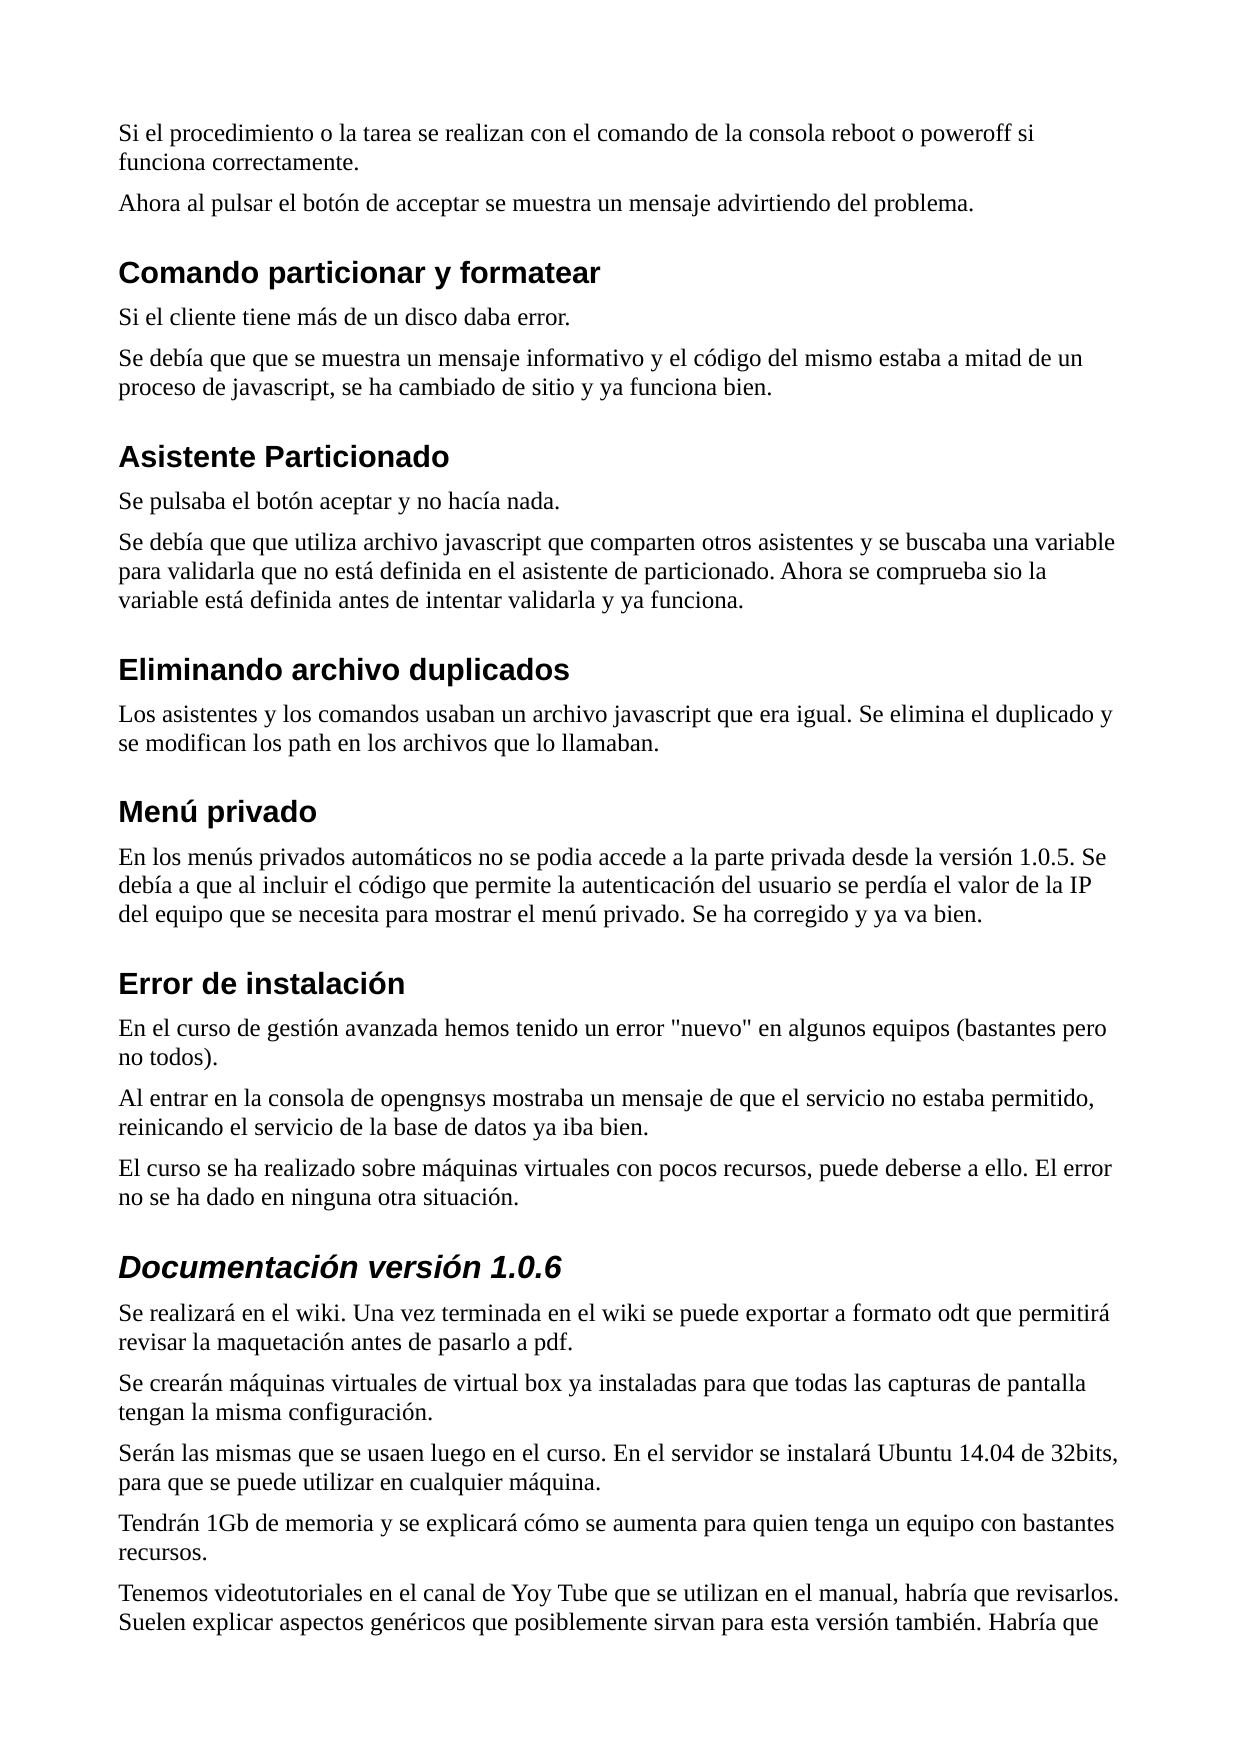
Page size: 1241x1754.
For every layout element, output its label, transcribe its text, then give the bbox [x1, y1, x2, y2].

subtitle Eliminando archivo duplicados [118, 651, 1122, 687]
text Los asistentes y los comandos usaban un archivo javascript que era igual. Se elimina el duplicado y se modifican los path en los archivos que lo llamaban. [118, 699, 1122, 757]
text Se pulsaba el botón aceptar y no hacía nada. [118, 486, 1122, 515]
text Si el procedimiento o la tarea se realizan con el comando de la consola reboot o poweroff si funciona correctamente. [118, 118, 1122, 176]
subtitle Comando particionar y formatear [118, 254, 1122, 290]
text En el curso de gestión avanzada hemos tenido un error "nuevo" en algunos equipos (bastantes pero no todos). [118, 1013, 1122, 1071]
text Se crearán máquinas virtuales de virtual box ya instaladas para que todas las capturas de pantalla tengan la misma configuración. [118, 1368, 1122, 1425]
subtitle Documentación versión 1.0.6 [118, 1248, 1122, 1285]
text Se debía que que utiliza archivo javascript que comparten otros asistentes y se buscaba una variable para validarla que no está definida en el asistente de particionado. Ahora se comprueba sio la variable está definida antes de intentar validarla y ya funciona. [118, 527, 1122, 614]
text En los menús privados automáticos no se podia accede a la parte privada desde la versión 1.0.5. Se debía a que al incluir el código que permite la autenticación del usuario se perdía el valor de la IP del equipo que se necesita para mostrar el menú privado. Se ha corregido y ya va bien. [118, 842, 1122, 928]
text El curso se ha realizado sobre máquinas virtuales con pocos recursos, puede deberse a ello. El error no se ha dado en ninguna otra situación. [118, 1153, 1122, 1211]
text Tendrán 1Gb de memoria y se explicará cómo se aumenta para quien tenga un equipo con bastantes recursos. [118, 1508, 1122, 1565]
text Al entrar en la consola de opengnsys mostraba un mensaje de que el servicio no estaba permitido, reinicando el servicio de la base de datos ya iba bien. [118, 1083, 1122, 1141]
text Se debía que que se muestra un mensaje informativo y el código del mismo estaba a mitad de un proceso de javascript, se ha cambiado de sitio y ya funciona bien. [118, 343, 1122, 401]
text Tenemos videotutoriales en el canal de Yoy Tube que se utilizan en el manual, habría que revisarlos. Suelen explicar aspectos genéricos que posiblemente sirvan para esta versión también. Habría que [118, 1578, 1122, 1635]
subtitle Asistente Particionado [118, 438, 1122, 474]
text Si el cliente tiene más de un disco daba error. [118, 302, 1122, 331]
text Se realizará en el wiki. Una vez terminada en el wiki se puede exportar a formato odt que permitirá revisar la maquetación antes de pasarlo a pdf. [118, 1298, 1122, 1355]
subtitle Menú privado [118, 794, 1122, 829]
text Serán las mismas que se usaen luego en el curso. En el servidor se instalará Ubuntu 14.04 de 32bits, para que se puede utilizar en cualquier máquina. [118, 1438, 1122, 1495]
text Ahora al pulsar el botón de acceptar se muestra un mensaje advirtiendo del problema. [118, 188, 1122, 217]
subtitle Error de instalación [118, 966, 1122, 1001]
